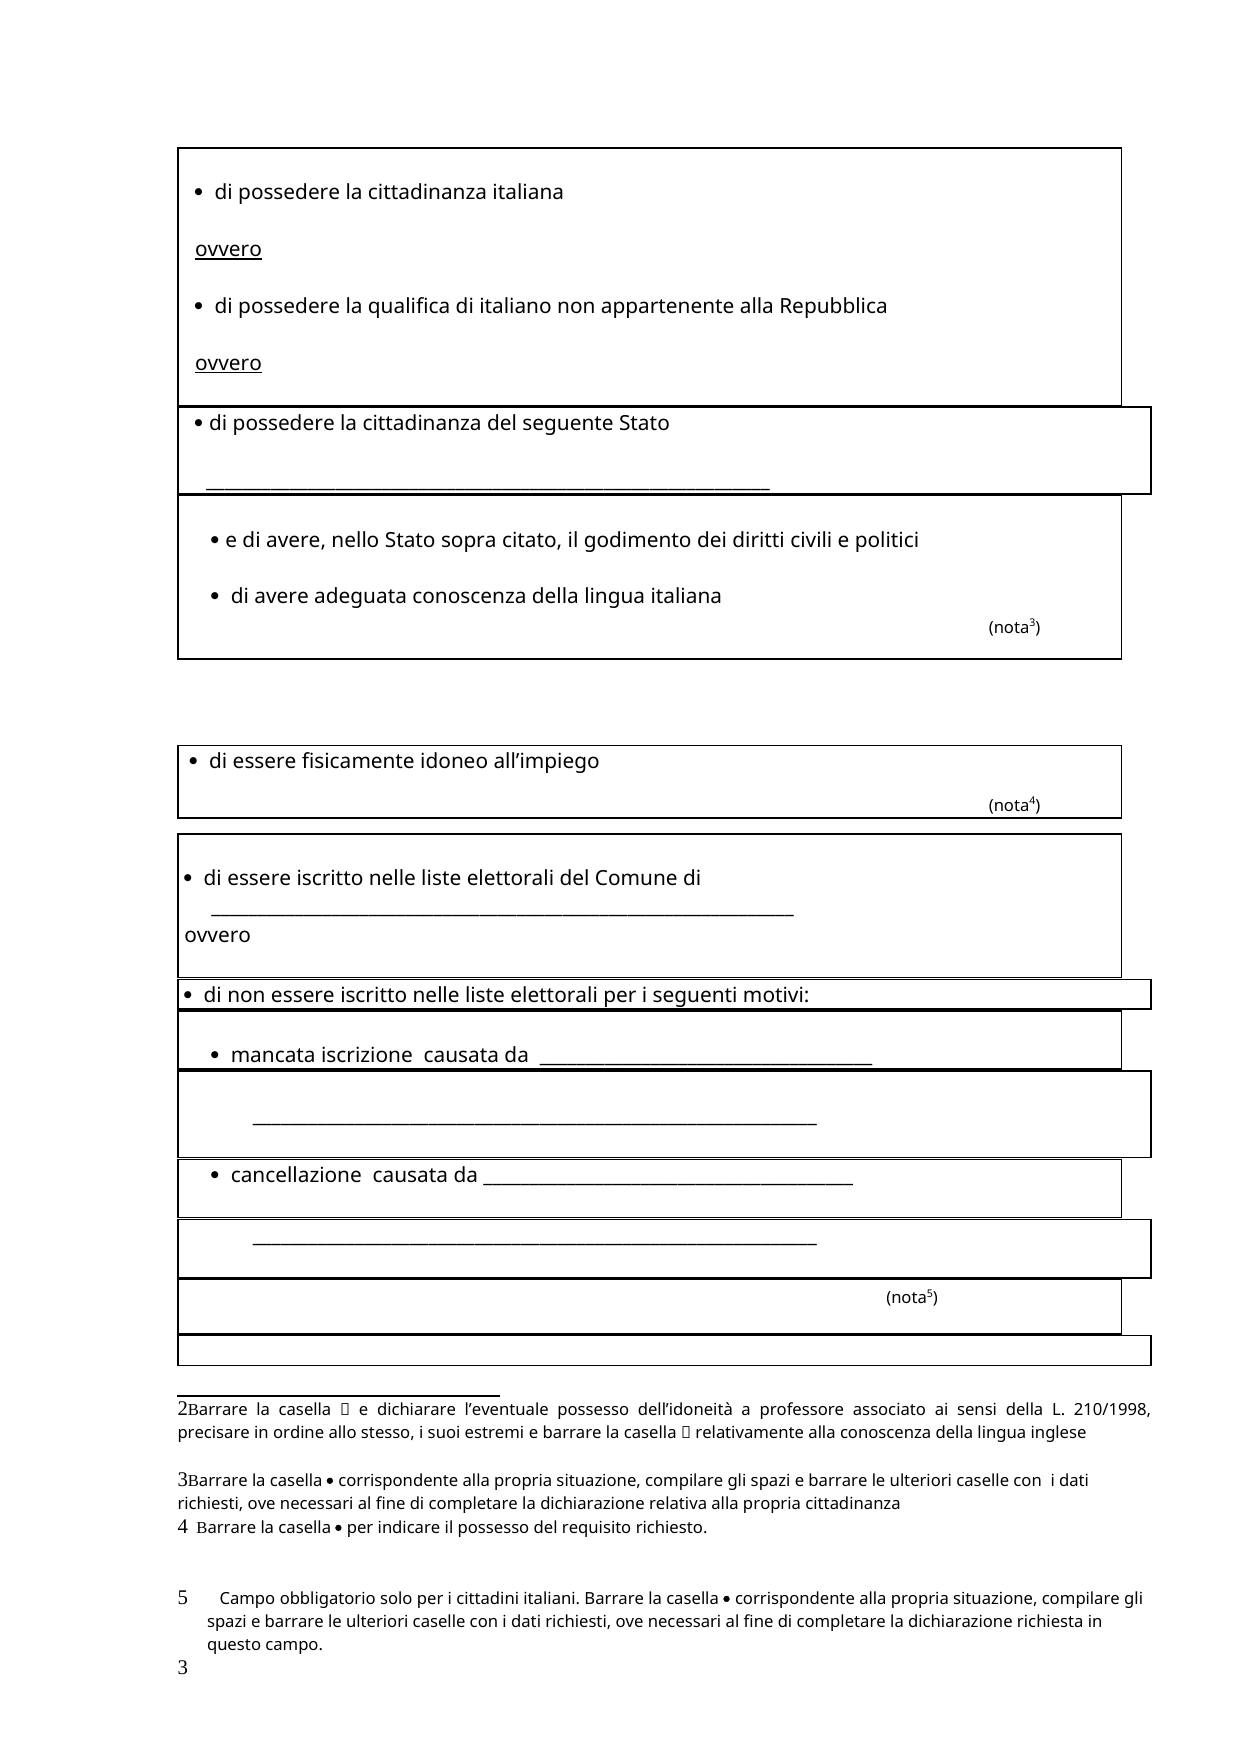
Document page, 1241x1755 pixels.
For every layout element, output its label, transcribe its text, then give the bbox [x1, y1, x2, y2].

subtitle _____________________________________________________________ [179, 463, 1150, 493]
subtitle ovvero [179, 346, 1121, 376]
text (nota) [179, 787, 1121, 817]
subtitle ovvero [179, 918, 1121, 948]
subtitle ovvero [179, 232, 1121, 262]
text (nota) [179, 1280, 1121, 1309]
subtitle  di essere iscritto nelle liste elettorali del Comune di [179, 862, 1121, 890]
subtitle  di possedere la qualifica di italiano non appartenente alla Repubblica [179, 289, 1121, 319]
subtitle (nota) [179, 608, 1121, 658]
subtitle  mancata iscrizione causata da ____________________________________ [179, 1038, 1121, 1068]
subtitle _____________________________________________________________ [179, 1220, 1150, 1248]
text Campo obbligatorio solo per i cittadini italiani. Barrare la casella  corrispondente alla propria situazione, compilare gli spazi e barrare le ulteriori caselle con i dati richiesti, ove necessari al fine di completare la dichiarazione richiesta in questo campo. [177, 1585, 1152, 1655]
subtitle  di non essere iscritto nelle liste elettorali per i seguenti motivi: [179, 980, 1150, 1008]
subtitle  di avere adeguata conoscenza della lingua italiana [179, 580, 1121, 608]
subtitle  e di avere, nello Stato sopra citato, il godimento dei diritti civili e politici [179, 523, 1121, 553]
subtitle _____________________________________________________________ [179, 1098, 1150, 1128]
text  di essere fisicamente idoneo all’impiego [179, 746, 1121, 775]
subtitle  cancellazione causata da ________________________________________ [179, 1160, 1121, 1188]
text Barrare la casella  per indicare il possesso del requisito richiesto. [177, 1514, 1152, 1538]
subtitle _______________________________________________________________ [179, 890, 1121, 918]
text Barrare la casella  corrispondente alla propria situazione, compilare gli spazi e barrare le ulteriori caselle con i dati richiesti, ove necessari al fine di completare la dichiarazione relativa alla propria cittadinanza [177, 1467, 1152, 1514]
subtitle  di possedere la cittadinanza del seguente Stato [179, 408, 1150, 436]
subtitle  di possedere la cittadinanza italiana [179, 176, 1121, 206]
